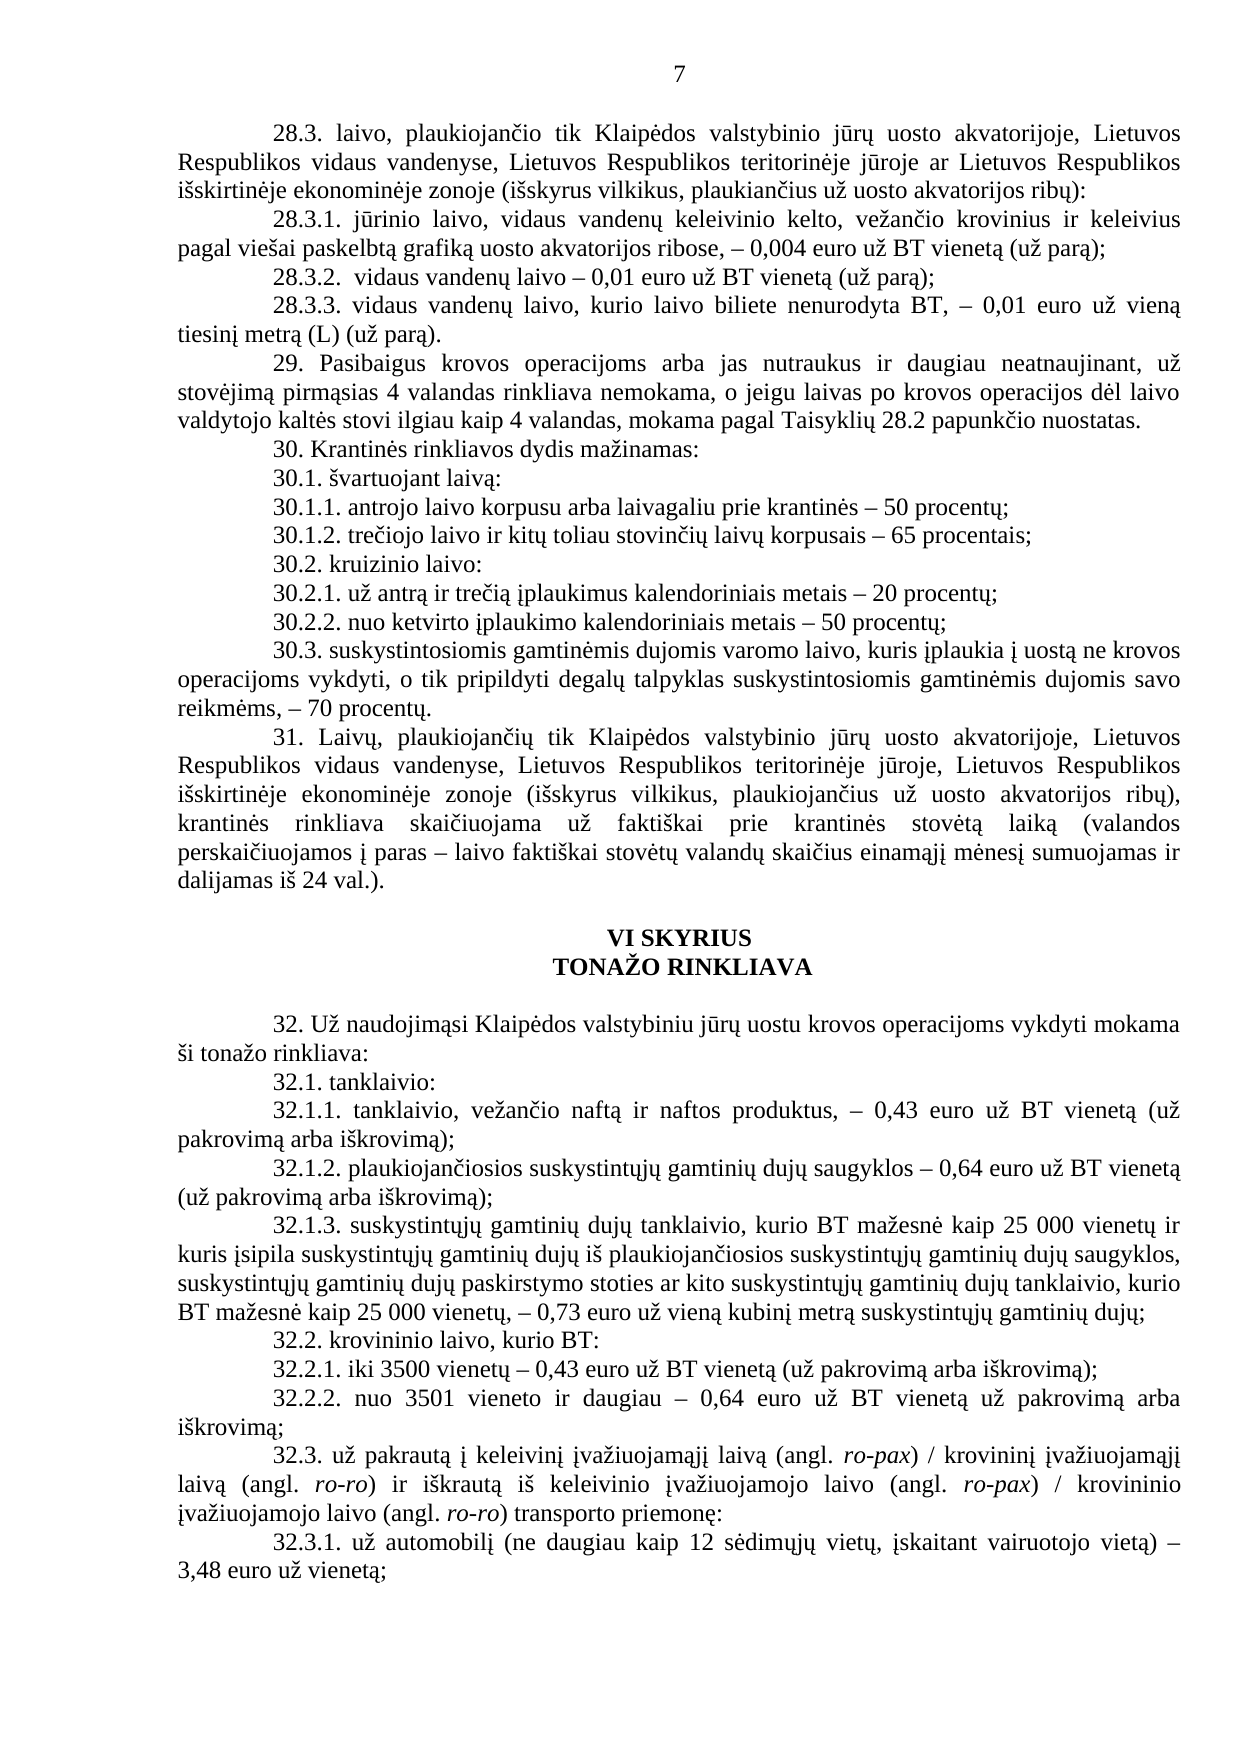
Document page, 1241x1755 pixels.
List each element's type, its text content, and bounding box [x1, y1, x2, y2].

text 32. Už naudojimąsi Klaipėdos valstybiniu jūrų uostu krovos operacijoms vykdyti mokama ši tonažo rinkliava: [177, 1009, 1181, 1067]
text 28.3.1. jūrinio laivo, vidaus vandenų keleivinio kelto, vežančio krovinius ir keleivius pagal viešai paskelbtą grafiką uosto akvatorijos ribose, – 0,004 euro už BT vienetą (už parą); [177, 204, 1181, 262]
text 30.3. suskystintosiomis gamtinėmis dujomis varomo laivo, kuris įplaukia į uostą ne krovos operacijoms vykdyti, o tik pripildyti degalų talpyklas suskystintosiomis gamtinėmis dujomis savo reikmėms, – 70 procentų. [177, 636, 1181, 722]
text 31. Laivų, plaukiojančių tik Klaipėdos valstybinio jūrų uosto akvatorijoje, Lietuvos Respublikos vidaus vandenyse, Lietuvos Respublikos teritorinėje jūroje, Lietuvos Respublikos išskirtinėje ekonominėje zonoje (išskyrus vilkikus, plaukiojančius už uosto akvatorijos ribų), krantinės rinkliava skaičiuojama už faktiškai prie krantinės stovėtą laiką (valandos perskaičiuojamos į paras – laivo faktiškai stovėtų valandų skaičius einamąjį mėnesį sumuojamas ir dalijamas iš 24 val.). [177, 722, 1181, 894]
text 30.1.1. antrojo laivo korpusu arba laivagaliu prie krantinės – 50 procentų; [177, 492, 1181, 521]
text 32.3. už pakrautą į keleivinį įvažiuojamąjį laivą (angl. ro-pax) / krovininį įvažiuojamąjį laivą (angl. ro-ro) ir iškrautą iš keleivinio įvažiuojamojo laivo (angl. ro-pax) / krovininio įvažiuojamojo laivo (angl. ro-ro) transporto priemonę: [177, 1441, 1181, 1527]
text 32.1.3. suskystintųjų gamtinių dujų tanklaivio, kurio BT mažesnė kaip 25 000 vienetų ir kuris įsipila suskystintųjų gamtinių dujų iš plaukiojančiosios suskystintųjų gamtinių dujų saugyklos, suskystintųjų gamtinių dujų paskirstymo stoties ar kito suskystintųjų gamtinių dujų tanklaivio, kurio BT mažesnė kaip 25 000 vienetų, – 0,73 euro už vieną kubinį metrą suskystintųjų gamtinių dujų; [177, 1211, 1181, 1326]
text 28.3.2. vidaus vandenų laivo – 0,01 euro už BT vienetą (už parą); [177, 262, 1181, 291]
text 30. Krantinės rinkliavos dydis mažinamas: [177, 434, 1181, 463]
text 30.1. švartuojant laivą: [177, 463, 1181, 492]
text 32.3.1. už automobilį (ne daugiau kaip 12 sėdimųjų vietų, įskaitant vairuotojo vietą) – 3,48 euro už vienetą; [177, 1527, 1181, 1584]
text 30.2.1. už antrą ir trečią įplaukimus kalendoriniais metais – 20 procentų; [177, 578, 1181, 607]
text 32.2.2. nuo 3501 vieneto ir daugiau – 0,64 euro už BT vienetą už pakrovimą arba iškrovimą; [177, 1383, 1181, 1441]
text 28.3. laivo, plaukiojančio tik Klaipėdos valstybinio jūrų uosto akvatorijoje, Lietuvos Respublikos vidaus vandenyse, Lietuvos Respublikos teritorinėje jūroje ar Lietuvos Respublikos išskirtinėje ekonominėje zonoje (išskyrus vilkikus, plaukiančius už uosto akvatorijos ribų): [177, 118, 1181, 204]
text 32.2.1. iki 3500 vienetų – 0,43 euro už BT vienetą (už pakrovimą arba iškrovimą); [177, 1354, 1181, 1383]
text 32.1.2. plaukiojančiosios suskystintųjų gamtinių dujų saugyklos – 0,64 euro už BT vienetą (už pakrovimą arba iškrovimą); [177, 1153, 1181, 1211]
text 32.1.1. tanklaivio, vežančio naftą ir naftos produktus, – 0,43 euro už BT vienetą (už pakrovimą arba iškrovimą); [177, 1096, 1181, 1153]
text 30.2. kruizinio laivo: [177, 549, 1181, 578]
text 29. Pasibaigus krovos operacijoms arba jas nutraukus ir daugiau neatnaujinant, už stovėjimą pirmąsias 4 valandas rinkliava nemokama, o jeigu laivas po krovos operacijos dėl laivo valdytojo kaltės stovi ilgiau kaip 4 valandas, mokama pagal Taisyklių 28.2 papunkčio nuostatas. [177, 348, 1181, 434]
text 28.3.3. vidaus vandenų laivo, kurio laivo biliete nenurodyta BT, – 0,01 euro už vieną tiesinį metrą (L) (už parą). [177, 291, 1181, 348]
text 32.1. tanklaivio: [177, 1067, 1181, 1096]
text VI SKYRIUS [177, 923, 1181, 952]
text 30.1.2. trečiojo laivo ir kitų toliau stovinčių laivų korpusais – 65 procentais; [177, 521, 1181, 549]
text 32.2. krovininio laivo, kurio BT: [177, 1326, 1181, 1354]
text TONAŽO RINKLIAVA [177, 952, 1181, 981]
text 30.2.2. nuo ketvirto įplaukimo kalendoriniais metais – 50 procentų; [177, 607, 1181, 636]
